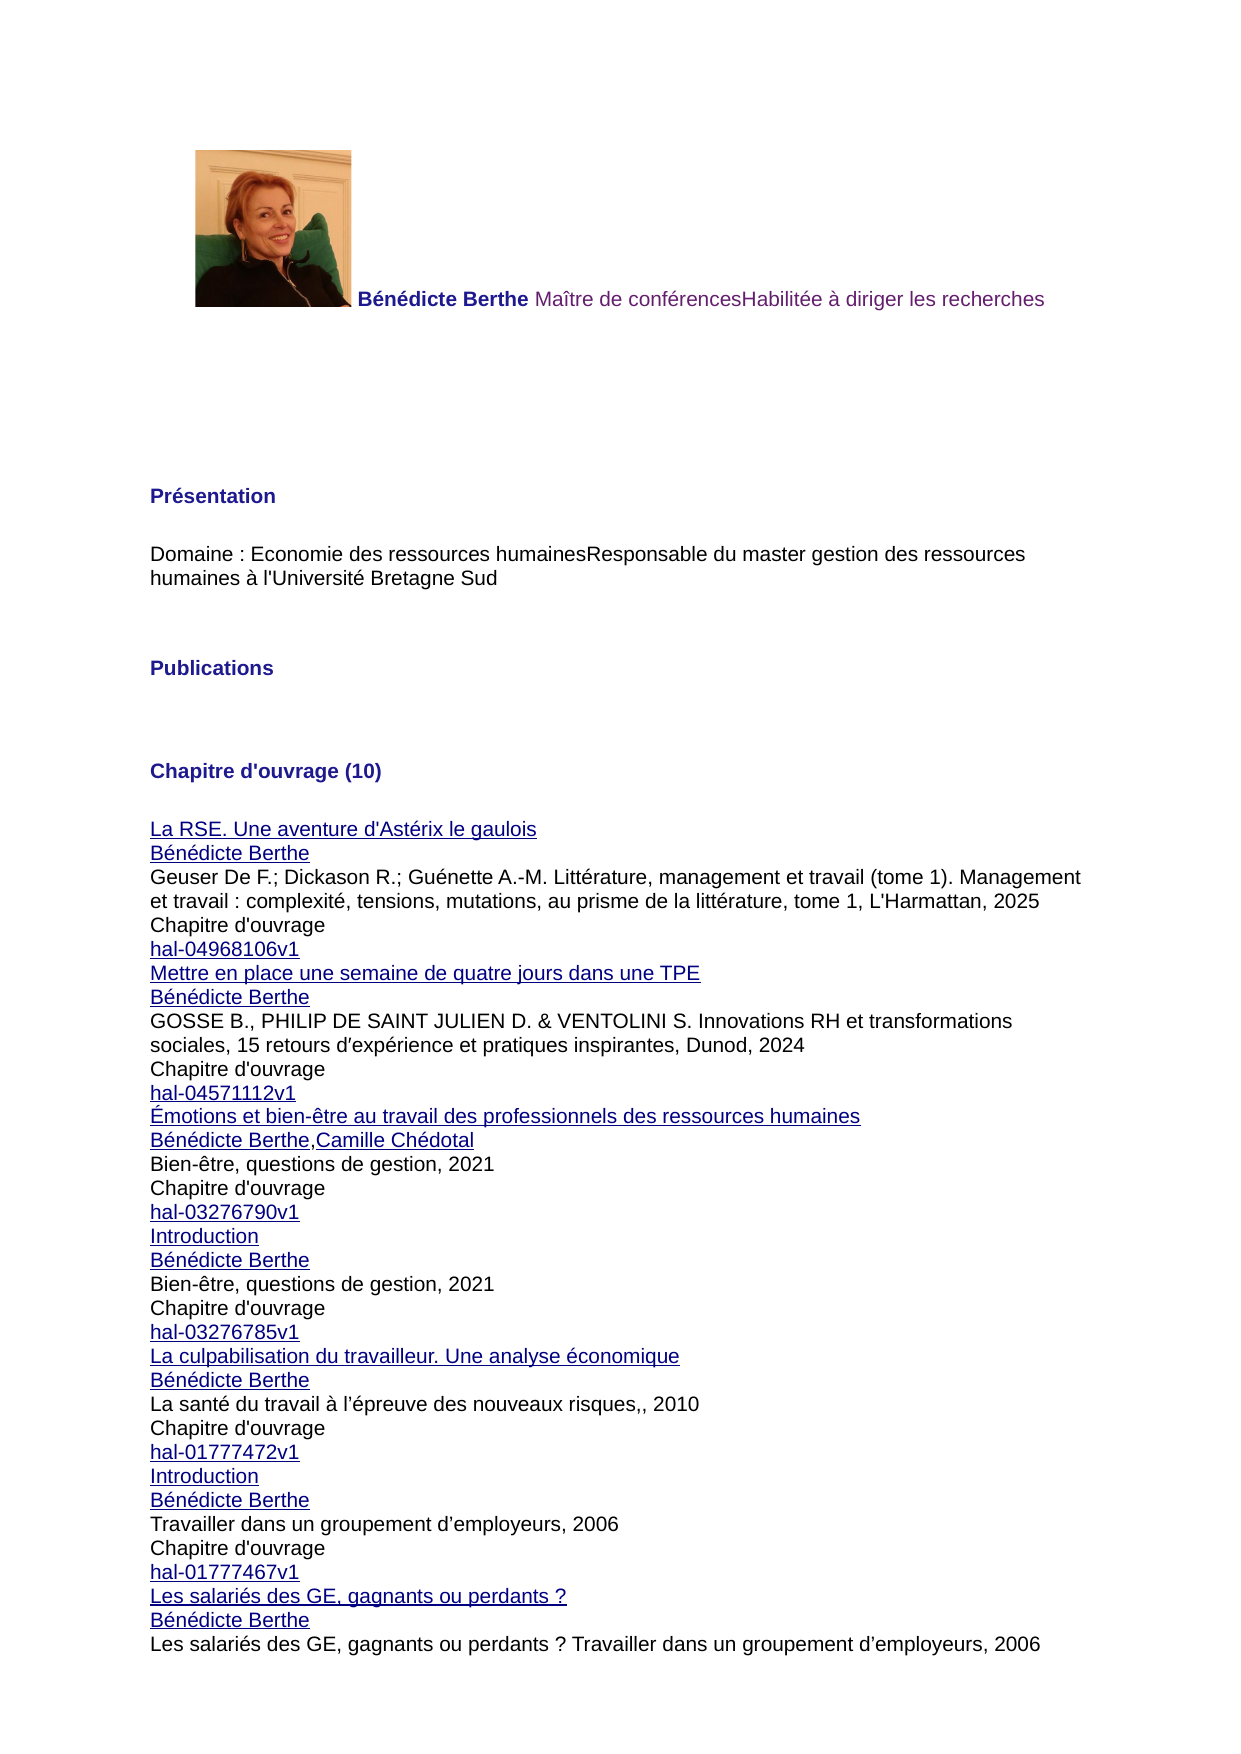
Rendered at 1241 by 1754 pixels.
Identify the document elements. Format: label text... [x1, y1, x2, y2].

subtitle Publications [150, 655, 1090, 679]
table_cell Les salariés des GE, gagnants ou perdants ? Bénédicte Berthe Les salariés des GE, gagnants ou perdants ? Travailler dans un groupement d’employeurs, 2006 [150, 1584, 1090, 1655]
table_cell La culpabilisation du travailleur. Une analyse économique Bénédicte Berthe La santé du travail à l’épreuve des nouveaux risques,, 2010 Chapitre d'ouvrage hal-01777472v1 [150, 1344, 1090, 1464]
subtitle Chapitre d'ouvrage (10) [150, 758, 1090, 782]
table_cell Introduction Bénédicte Berthe Travailler dans un groupement d’employeurs, 2006 Chapitre d'ouvrage hal-01777467v1 [150, 1464, 1090, 1583]
table_cell Émotions et bien-être au travail des professionnels des ressources humaines Bénédicte Berthe,Camille Chédotal Bien-être, questions de gestion, 2021 Chapitre d'ouvrage hal-03276790v1 [150, 1104, 1090, 1224]
subtitle Bénédicte Berthe Maître de conférencesHabilitée à diriger les recherches [150, 150, 1090, 311]
table_cell Introduction Bénédicte Berthe Bien-être, questions de gestion, 2021 Chapitre d'ouvrage hal-03276785v1 [150, 1224, 1090, 1344]
subtitle Présentation [150, 483, 1090, 507]
picture [195, 150, 352, 307]
text Domaine : Economie des ressources humainesResponsable du master gestion des ressources humaines à l'Université Bretagne Sud [150, 542, 1090, 590]
table_cell Mettre en place une semaine de quatre jours dans une TPE Bénédicte Berthe GOSSE B., PHILIP DE SAINT JULIEN D. & VENTOLINI S. Innovations RH et transformations sociales, 15 retours d′expérience et pratiques inspirantes, Dunod, 2024 Chapitre d'ouvrage hal-04571112v1 [150, 961, 1090, 1104]
table_header La RSE. Une aventure d'Astérix le gaulois Bénédicte Berthe Geuser De F.; Dickason R.; Guénette A.-M. Littérature, management et travail (tome 1). Management et travail : complexité, tensions, mutations, au prisme de la littérature, tome 1, L'Harmattan, 2025 Chapitre d'ouvrage hal-04968106v1 [150, 817, 1090, 961]
